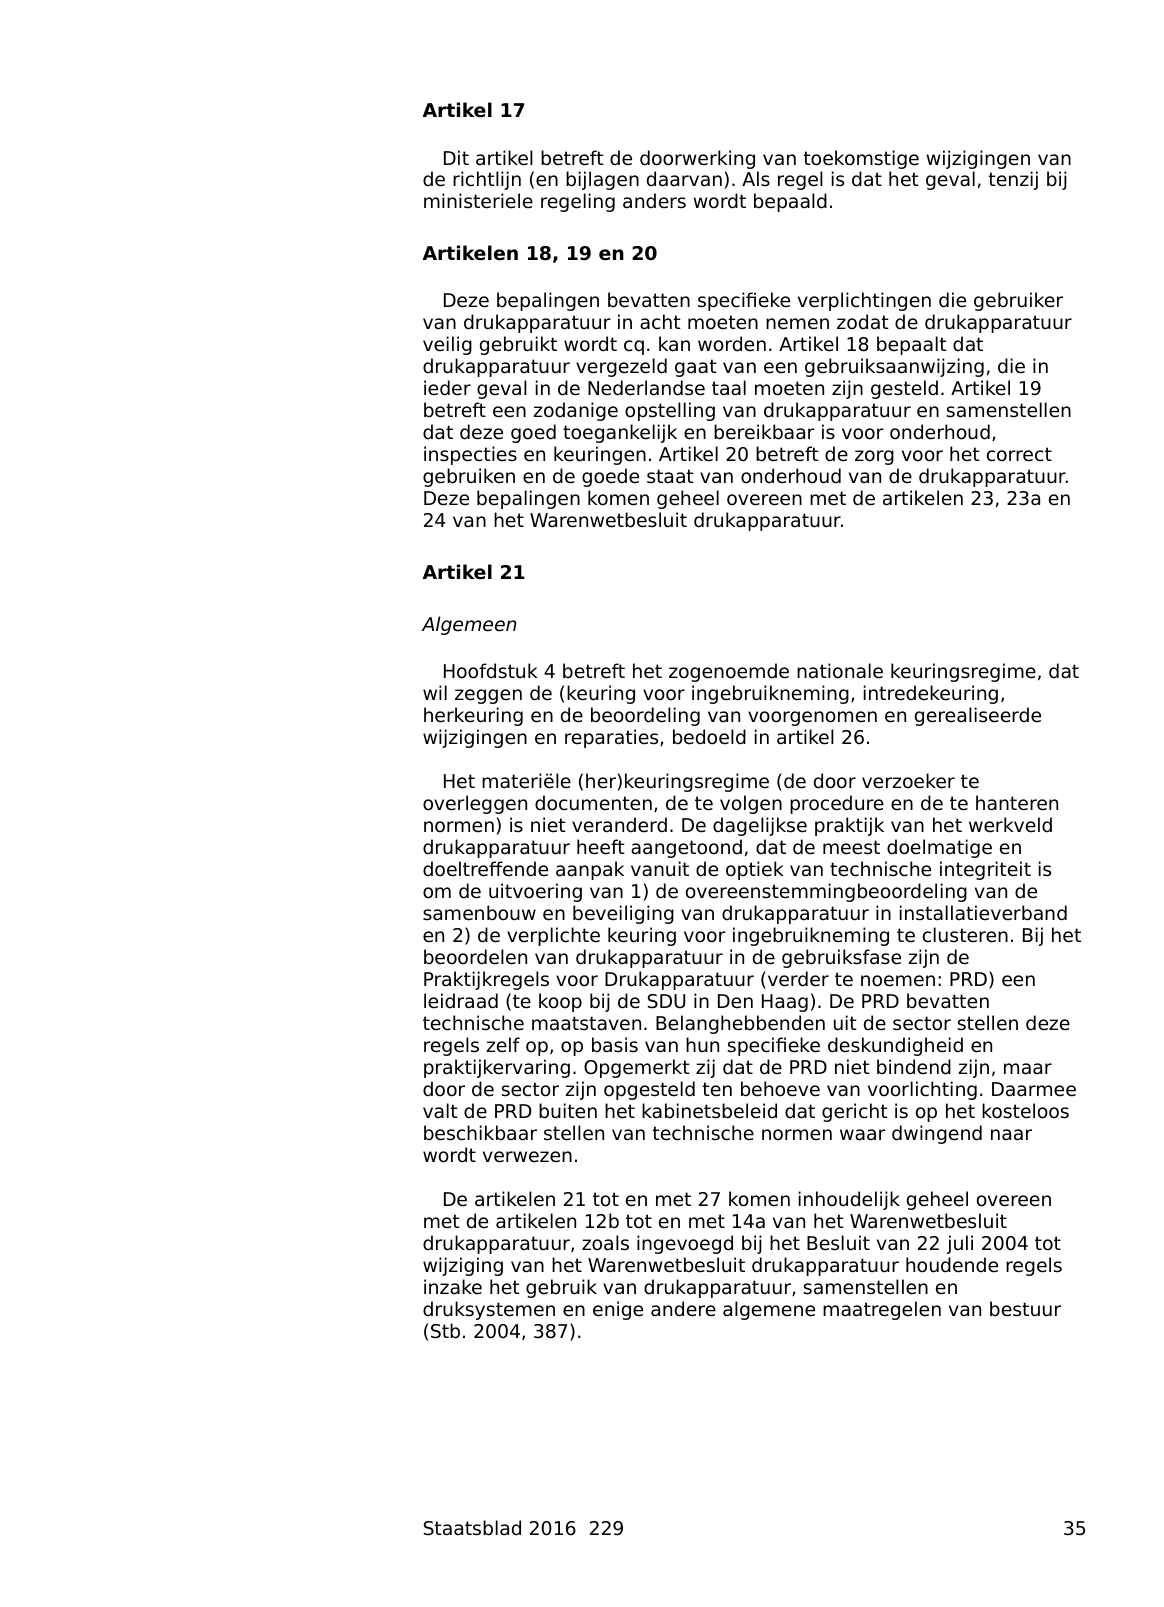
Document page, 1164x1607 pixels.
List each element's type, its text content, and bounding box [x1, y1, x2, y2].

text Deze bepalingen bevatten specifieke verplichtingen die gebruiker van drukapparatuur in acht moeten nemen zodat de drukapparatuur veilig gebruikt wordt cq. kan worden. Artikel 18 bepaalt dat drukapparatuur vergezeld gaat van een gebruiksaanwijzing, die in ieder geval in de Nederlandse taal moeten zijn gesteld. Artikel 19 betreft een zodanige opstelling van drukapparatuur en samenstellen dat deze goed toegankelijk en bereikbaar is voor onderhoud, inspecties en keuringen. Artikel 20 betreft de zorg voor het correct gebruiken en de goede staat van onderhoud van de drukapparatuur. Deze bepalingen komen geheel overeen met de artikelen 23, 23a en 24 van het Warenwetbesluit drukapparatuur. [422, 290, 1087, 532]
subtitle Algemeen [422, 614, 1087, 636]
text Het materiële (her)keuringsregime (de door verzoeker te overleggen documenten, de te volgen procedure en de te hanteren normen) is niet veranderd. De dagelijkse praktijk van het werkveld drukapparatuur heeft aangetoond, dat de meest doelmatige en doeltreffende aanpak vanuit de optiek van technische integriteit is om de uitvoering van 1) de overeenstemmingbeoordeling van de samenbouw en beveiliging van drukapparatuur in installatieverband en 2) de verplichte keuring voor ingebruikneming te clusteren. Bij het beoordelen van drukapparatuur in de gebruiksfase zijn de Praktijkregels voor Drukapparatuur (verder te noemen: PRD) een leidraad (te koop bij de SDU in Den Haag). De PRD bevatten technische maatstaven. Belanghebbenden uit de sector stellen deze regels zelf op, op basis van hun specifieke deskundigheid en praktijkervaring. Opgemerkt zij dat de PRD niet bindend zijn, maar door de sector zijn opgesteld ten behoeve van voorlichting. Daarmee valt de PRD buiten het kabinetsbeleid dat gericht is op het kosteloos beschikbaar stellen van technische normen waar dwingend naar wordt verwezen. [422, 771, 1087, 1167]
subtitle Artikel 21 [422, 562, 1087, 584]
subtitle Artikelen 18, 19 en 20 [422, 243, 1087, 265]
text De artikelen 21 tot en met 27 komen inhoudelijk geheel overeen met de artikelen 12b tot en met 14a van het Warenwetbesluit drukapparatuur, zoals ingevoegd bij het Besluit van 22 juli 2004 tot wijziging van het Warenwetbesluit drukapparatuur houdende regels inzake het gebruik van drukapparatuur, samenstellen en druksystemen en enige andere algemene maatregelen van bestuur (Stb. 2004, 387). [422, 1189, 1087, 1343]
text Dit artikel betreft de doorwerking van toekomstige wijzigingen van de richtlijn (en bijlagen daarvan). Als regel is dat het geval, tenzij bij ministeriele regeling anders wordt bepaald. [422, 147, 1087, 213]
subtitle Artikel 17 [422, 100, 1087, 122]
text Hoofdstuk 4 betreft het zogenoemde nationale keuringsregime, dat wil zeggen de (keuring voor ingebruikneming, intredekeuring, herkeuring en de beoordeling van voorgenomen en gerealiseerde wijzigingen en reparaties, bedoeld in artikel 26. [422, 661, 1087, 749]
